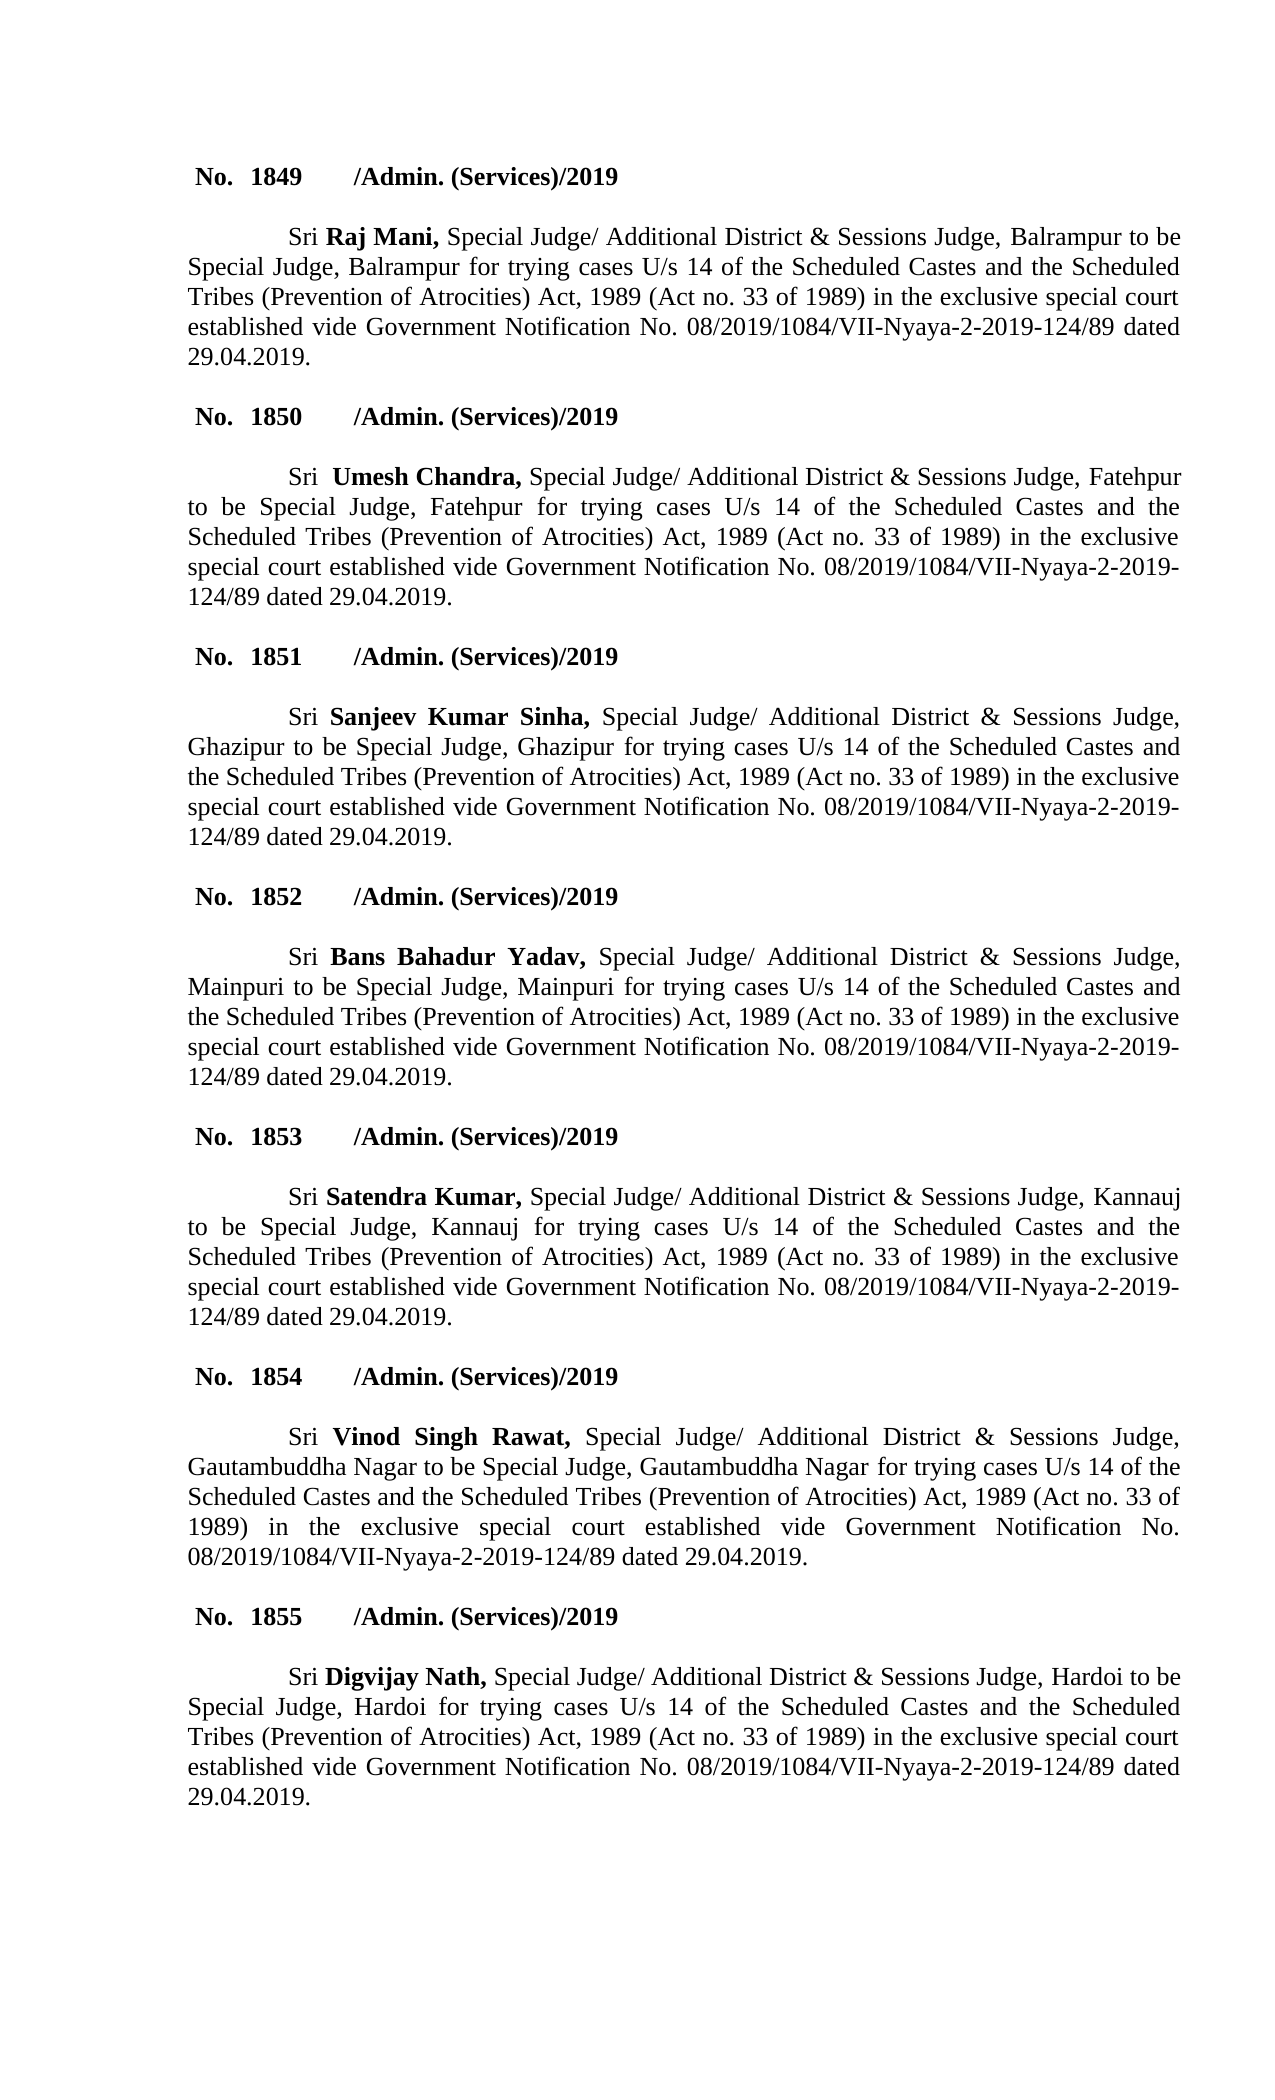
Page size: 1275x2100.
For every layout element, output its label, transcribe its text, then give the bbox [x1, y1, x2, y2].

text Sri Bans Bahadur Yadav, Special Judge/ Additional District & Sessions Judge, Mainpuri to be Special Judge, Mainpuri for trying cases U/s 14 of the Scheduled Castes and the Scheduled Tribes (Prevention of Atrocities) Act, 1989 (Act no. 33 of 1989) in the exclusive special court established vide Government Notification No. 08/2019/1084/VII-Nyaya-2-2019-124/89 dated 29.04.2019. [187, 941, 1181, 1091]
table_header [245, 641, 338, 671]
table_header [245, 1601, 338, 1631]
table_header /Admin. (Services)/2019 [338, 401, 641, 431]
table_header [245, 401, 338, 431]
table_header No. [189, 881, 245, 911]
table_header [245, 881, 338, 911]
table_header /Admin. (Services)/2019 [338, 161, 641, 191]
table_header [245, 161, 338, 191]
table_header [245, 1361, 338, 1391]
table_header No. [189, 161, 245, 191]
table_header /Admin. (Services)/2019 [338, 881, 641, 911]
table_header No. [189, 1601, 245, 1631]
text Sri Sanjeev Kumar Sinha, Special Judge/ Additional District & Sessions Judge, Ghazipur to be Special Judge, Ghazipur for trying cases U/s 14 of the Scheduled Castes and the Scheduled Tribes (Prevention of Atrocities) Act, 1989 (Act no. 33 of 1989) in the exclusive special court established vide Government Notification No. 08/2019/1084/VII-Nyaya-2-2019-124/89 dated 29.04.2019. [187, 701, 1181, 851]
table_header /Admin. (Services)/2019 [338, 1601, 641, 1631]
table_header No. [189, 1361, 245, 1391]
table_header No. [189, 641, 245, 671]
table_header [245, 1121, 338, 1151]
text Sri Satendra Kumar, Special Judge/ Additional District & Sessions Judge, Kannauj to be Special Judge, Kannauj for trying cases U/s 14 of the Scheduled Castes and the Scheduled Tribes (Prevention of Atrocities) Act, 1989 (Act no. 33 of 1989) in the exclusive special court established vide Government Notification No. 08/2019/1084/VII-Nyaya-2-2019-124/89 dated 29.04.2019. [187, 1181, 1181, 1331]
table_header /Admin. (Services)/2019 [338, 1361, 641, 1391]
text Sri Raj Mani, Special Judge/ Additional District & Sessions Judge, Balrampur to be Special Judge, Balrampur for trying cases U/s 14 of the Scheduled Castes and the Scheduled Tribes (Prevention of Atrocities) Act, 1989 (Act no. 33 of 1989) in the exclusive special court established vide Government Notification No. 08/2019/1084/VII-Nyaya-2-2019-124/89 dated 29.04.2019. [187, 221, 1181, 371]
text Sri Vinod Singh Rawat, Special Judge/ Additional District & Sessions Judge, Gautambuddha Nagar to be Special Judge, Gautambuddha Nagar for trying cases U/s 14 of the Scheduled Castes and the Scheduled Tribes (Prevention of Atrocities) Act, 1989 (Act no. 33 of 1989) in the exclusive special court established vide Government Notification No. 08/2019/1084/VII-Nyaya-2-2019-124/89 dated 29.04.2019. [187, 1421, 1181, 1571]
table_header /Admin. (Services)/2019 [338, 641, 641, 671]
text Sri Umesh Chandra, Special Judge/ Additional District & Sessions Judge, Fatehpur to be Special Judge, Fatehpur for trying cases U/s 14 of the Scheduled Castes and the Scheduled Tribes (Prevention of Atrocities) Act, 1989 (Act no. 33 of 1989) in the exclusive special court established vide Government Notification No. 08/2019/1084/VII-Nyaya-2-2019-124/89 dated 29.04.2019. [187, 461, 1181, 611]
table_header /Admin. (Services)/2019 [338, 1121, 641, 1151]
table_header No. [189, 401, 245, 431]
table_header No. [189, 1121, 245, 1151]
text Sri Digvijay Nath, Special Judge/ Additional District & Sessions Judge, Hardoi to be Special Judge, Hardoi for trying cases U/s 14 of the Scheduled Castes and the Scheduled Tribes (Prevention of Atrocities) Act, 1989 (Act no. 33 of 1989) in the exclusive special court established vide Government Notification No. 08/2019/1084/VII-Nyaya-2-2019-124/89 dated 29.04.2019. [187, 1661, 1181, 1811]
